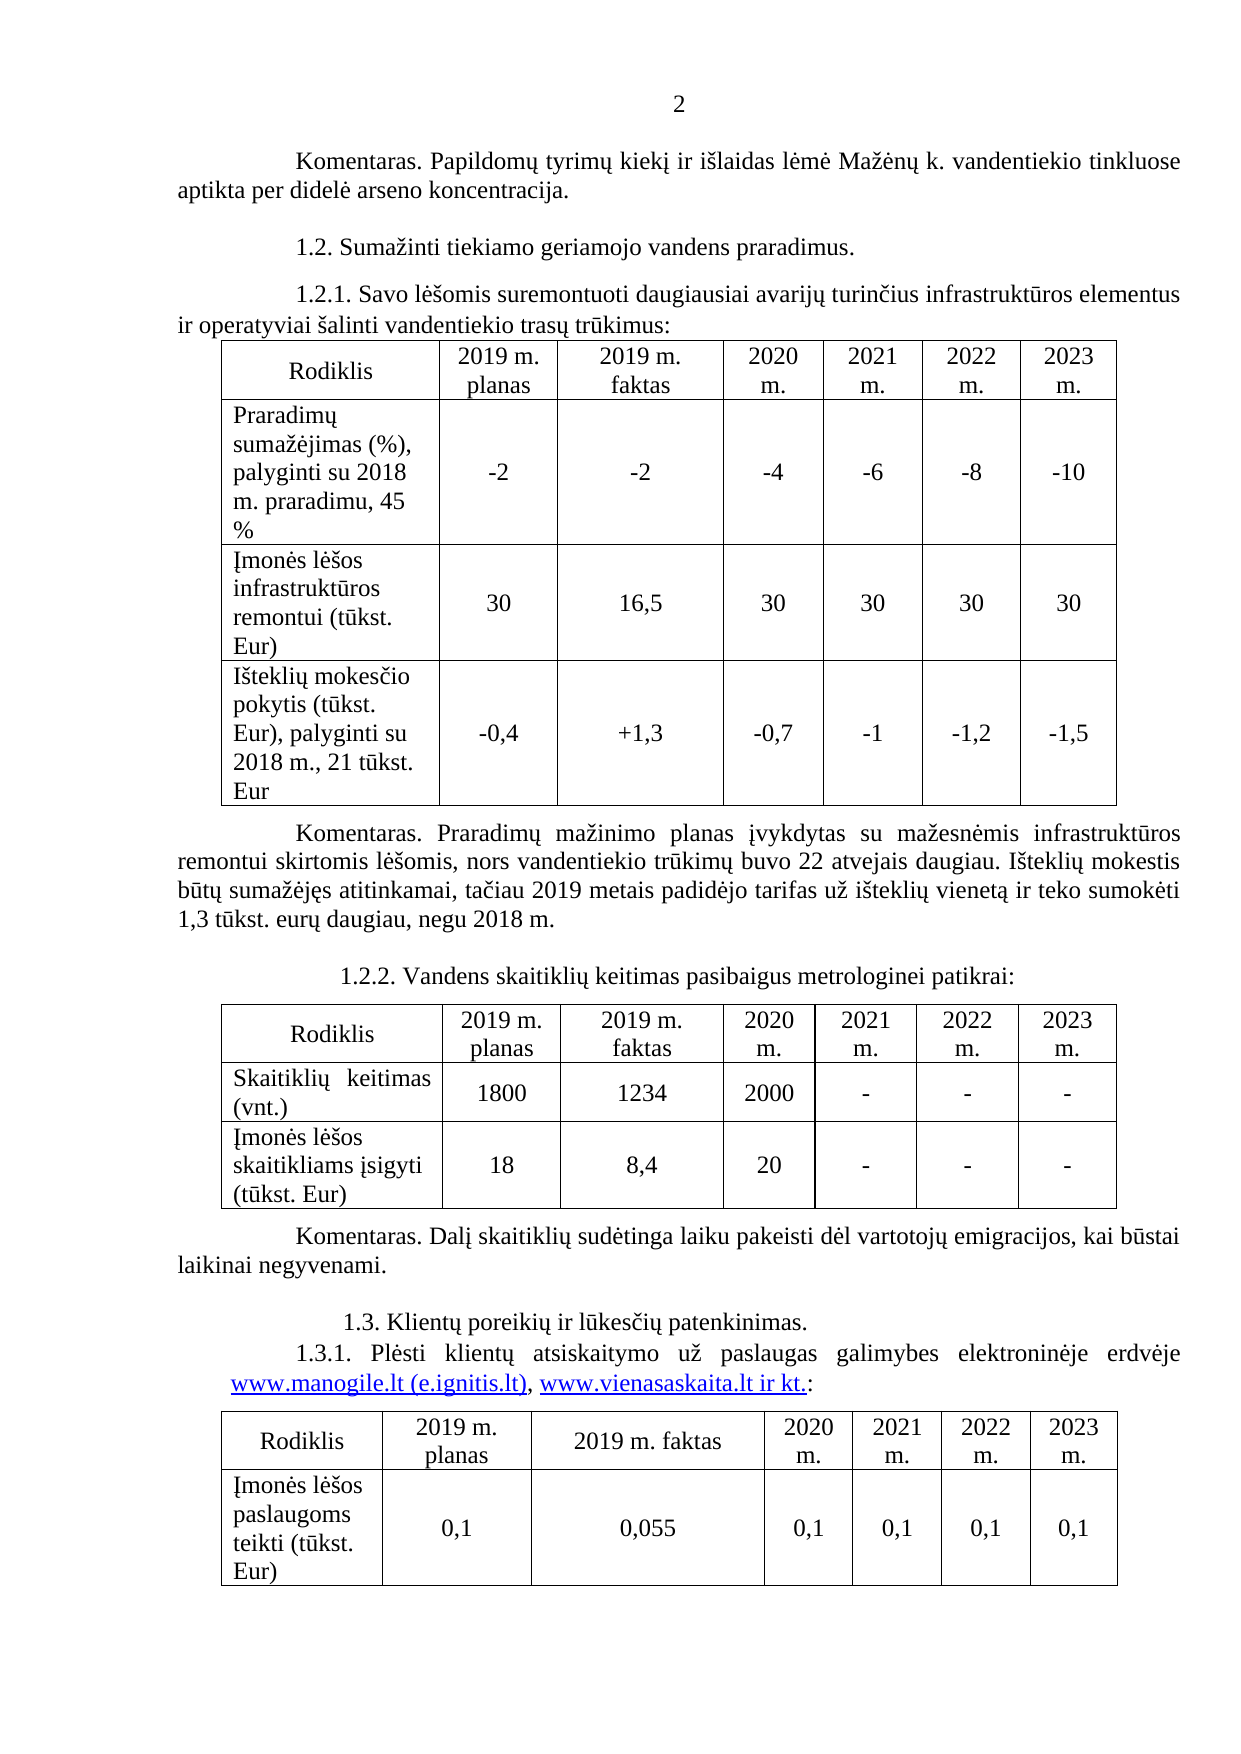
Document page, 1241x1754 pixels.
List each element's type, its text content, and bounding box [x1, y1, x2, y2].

table_cell Įmonės lėšos paslaugoms teikti (tūkst. Eur) [222, 1470, 382, 1585]
table_header 2022 m. [942, 1412, 1030, 1469]
table_cell -2 [440, 400, 557, 544]
table_cell Įmonės lėšos skaitikliams įsigyti (tūkst. Eur) [222, 1122, 442, 1208]
text Komentaras. Dalį skaitiklių sudėtinga laiku pakeisti dėl vartotojų emigracijos, kai būstai laikinai negyvenami. [177, 1221, 1181, 1279]
table_cell 30 [724, 545, 823, 660]
table_cell 1234 [561, 1063, 723, 1121]
table_cell -8 [923, 400, 1020, 544]
table_header 2021 m. [853, 1412, 941, 1469]
table_header 2019 m. planas [383, 1412, 531, 1469]
table_cell Įmonės lėšos infrastruktūros remontui (tūkst. Eur) [222, 545, 439, 660]
table_cell 0,055 [532, 1470, 764, 1585]
table_cell 0,1 [942, 1470, 1030, 1585]
table_cell - [917, 1122, 1018, 1208]
table_cell -2 [558, 400, 723, 544]
table_cell 1800 [443, 1063, 560, 1121]
table_header Rodiklis [222, 341, 439, 399]
table_cell -10 [1021, 400, 1116, 544]
table_header 2020 m. [724, 341, 823, 399]
table_header 2021 m. [816, 1005, 916, 1062]
table_header 2023 m. [1019, 1005, 1116, 1062]
table_header 2023 m. [1021, 341, 1116, 399]
table_cell -1,5 [1021, 661, 1116, 804]
table_cell 30 [824, 545, 922, 660]
text 1.2.2. Vandens skaitiklių keitimas pasibaigus metrologinei patikrai: [221, 961, 1181, 990]
text Komentaras. Praradimų mažinimo planas įvykdytas su mažesnėmis infrastruktūros remontui skirtomis lėšomis, nors vandentiekio trūkimų buvo 22 atvejais daugiau. Išteklių mokestis būtų sumažėjęs atitinkamai, tačiau 2019 metais padidėjo tarifas už išteklių vienetą ir teko sumokėti 1,3 tūkst. eurų daugiau, negu 2018 m. [177, 818, 1181, 933]
table_cell -1,2 [923, 661, 1020, 804]
table_cell 16,5 [558, 545, 723, 660]
table_cell 30 [440, 545, 557, 660]
table_cell 30 [1021, 545, 1116, 660]
text 1.2. Sumažinti tiekiamo geriamojo vandens praradimus. [295, 232, 1181, 261]
table_cell -0,4 [440, 661, 557, 804]
table_cell 0,1 [765, 1470, 852, 1585]
text Komentaras. Papildomų tyrimų kiekį ir išlaidas lėmė Mažėnų k. vandentiekio tinkluose aptikta per didelė arseno koncentracija. [177, 146, 1181, 204]
table_header 2020 m. [765, 1412, 852, 1469]
table_header 2019 m. faktas [532, 1412, 764, 1469]
table_cell - [816, 1063, 916, 1121]
table_cell 18 [443, 1122, 560, 1208]
text 1.3.1. Plėsti klientų atsiskaitymo už paslaugas galimybes elektroninėje erdvėje www.manogile.lt (e.ignitis.lt), www.vienasaskaita.lt ir kt.: [230, 1338, 1181, 1397]
table_cell -6 [824, 400, 922, 544]
table_cell -0,7 [724, 661, 823, 804]
table_cell -1 [824, 661, 922, 804]
table_header 2019 m. planas [443, 1005, 560, 1062]
table_cell 0,1 [853, 1470, 941, 1585]
table_header 2019 m. faktas [558, 341, 723, 399]
table_header 2019 m. planas [440, 341, 557, 399]
table_cell 0,1 [383, 1470, 531, 1585]
table_cell 30 [923, 545, 1020, 660]
table_header 2022 m. [917, 1005, 1018, 1062]
table_header 2021 m. [824, 341, 922, 399]
table_cell - [917, 1063, 1018, 1121]
table_header 2023 m. [1031, 1412, 1117, 1469]
table_header 2020 m. [724, 1005, 814, 1062]
table_header 2022 m. [923, 341, 1020, 399]
table_cell - [1019, 1063, 1116, 1121]
table_cell 0,1 [1031, 1470, 1117, 1585]
table_cell -4 [724, 400, 823, 544]
table_header 2019 m. faktas [561, 1005, 723, 1062]
table_header Rodiklis [222, 1005, 442, 1062]
table_cell 8,4 [561, 1122, 723, 1208]
table_cell - [816, 1122, 916, 1208]
table_cell Išteklių mokesčio pokytis (tūkst. Eur), palyginti su 2018 m., 21 tūkst. Eur [222, 661, 439, 804]
table_cell Skaitiklių keitimas (vnt.) [222, 1063, 442, 1121]
table_header Rodiklis [222, 1412, 382, 1469]
table_cell 20 [724, 1122, 814, 1208]
table_cell +1,3 [558, 661, 723, 804]
table_cell - [1019, 1122, 1116, 1208]
table_cell Praradimų sumažėjimas (%), palyginti su 2018 m. praradimu, 45 % [222, 400, 439, 544]
text 1.2.1. Savo lėšomis suremontuoti daugiausiai avarijų turinčius infrastruktūros elementus ir operatyviai šalinti vandentiekio trasų trūkimus: [177, 279, 1181, 339]
table_cell 2000 [724, 1063, 814, 1121]
text 1.3. Klientų poreikių ir lūkesčių patenkinimas. [224, 1307, 1181, 1336]
